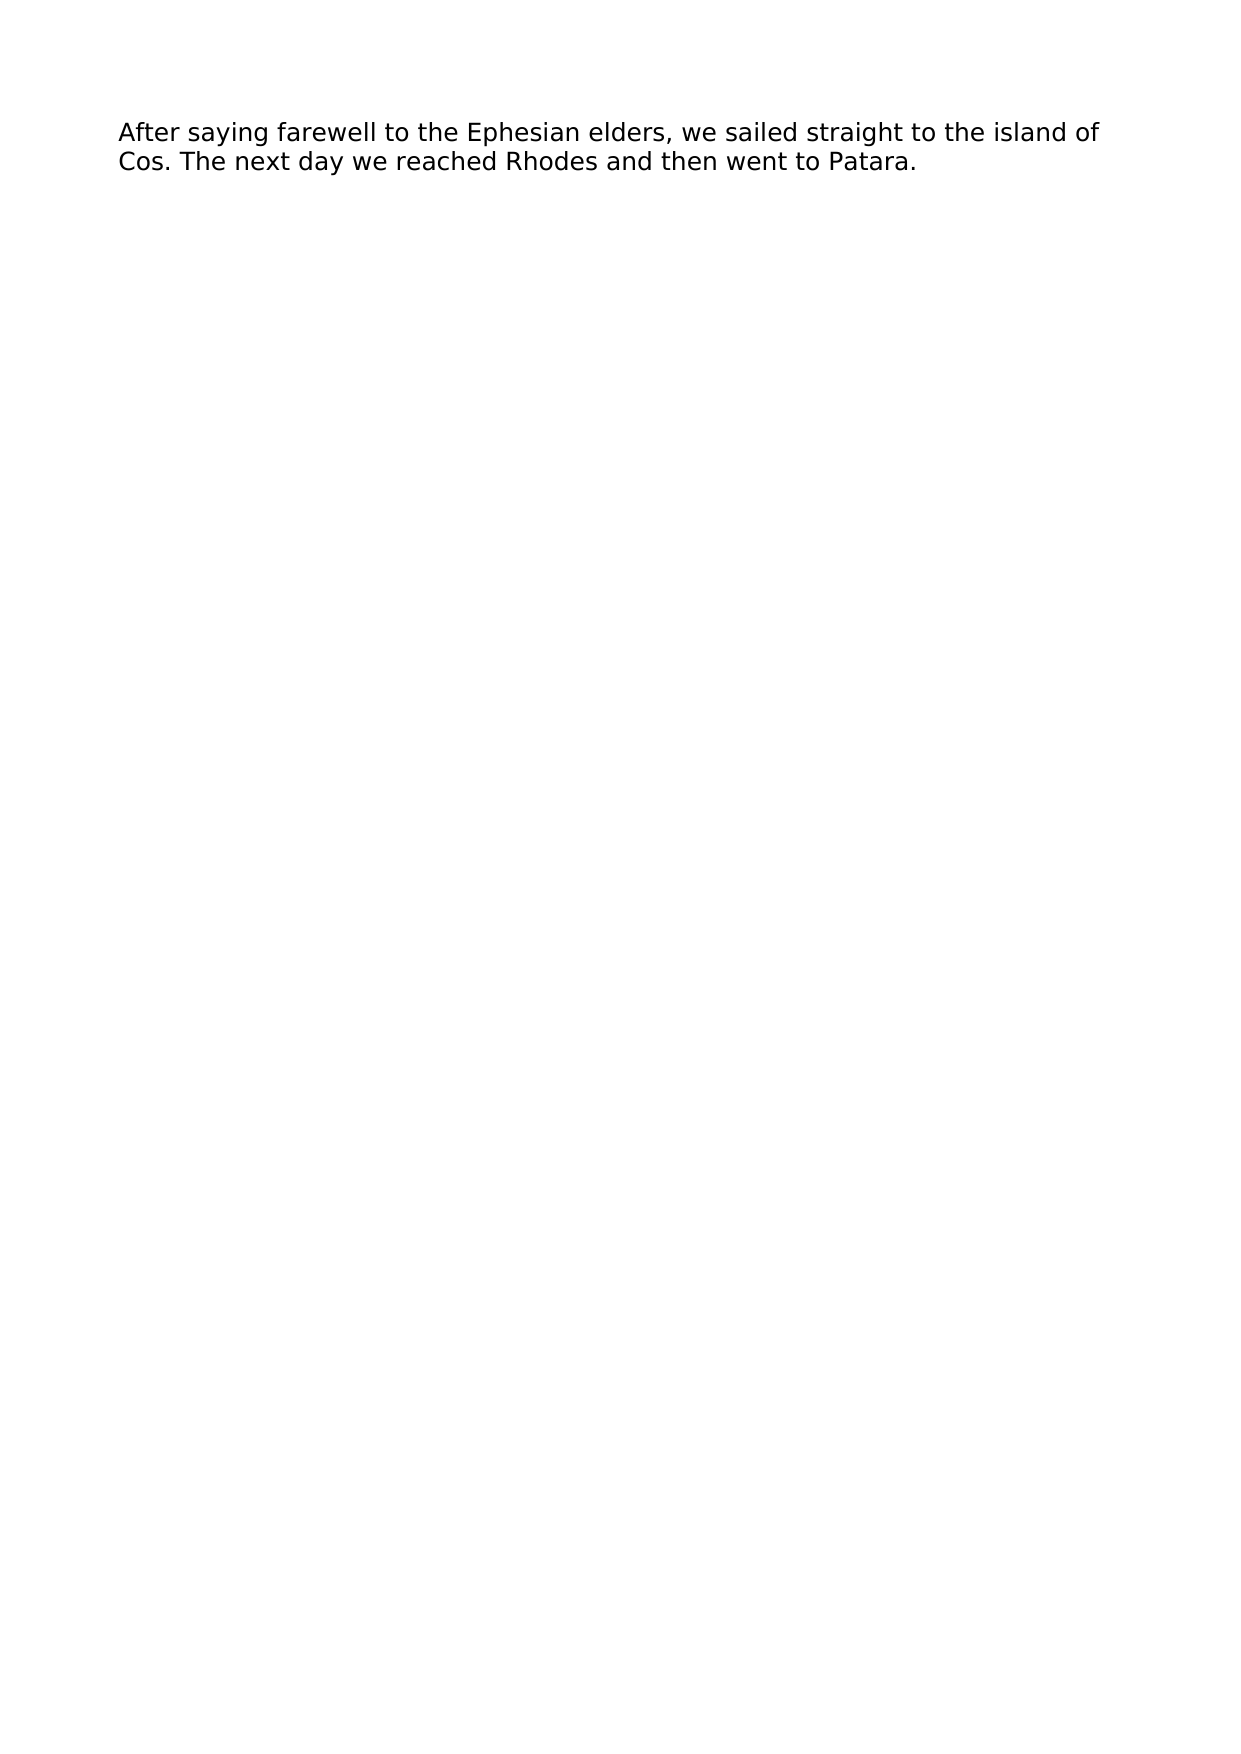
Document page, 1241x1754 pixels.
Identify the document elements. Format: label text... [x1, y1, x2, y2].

text After saying farewell to the Ephesian elders, we sailed straight to the island of Cos. The next day we reached Rhodes and then went to Patara. [118, 118, 1122, 176]
